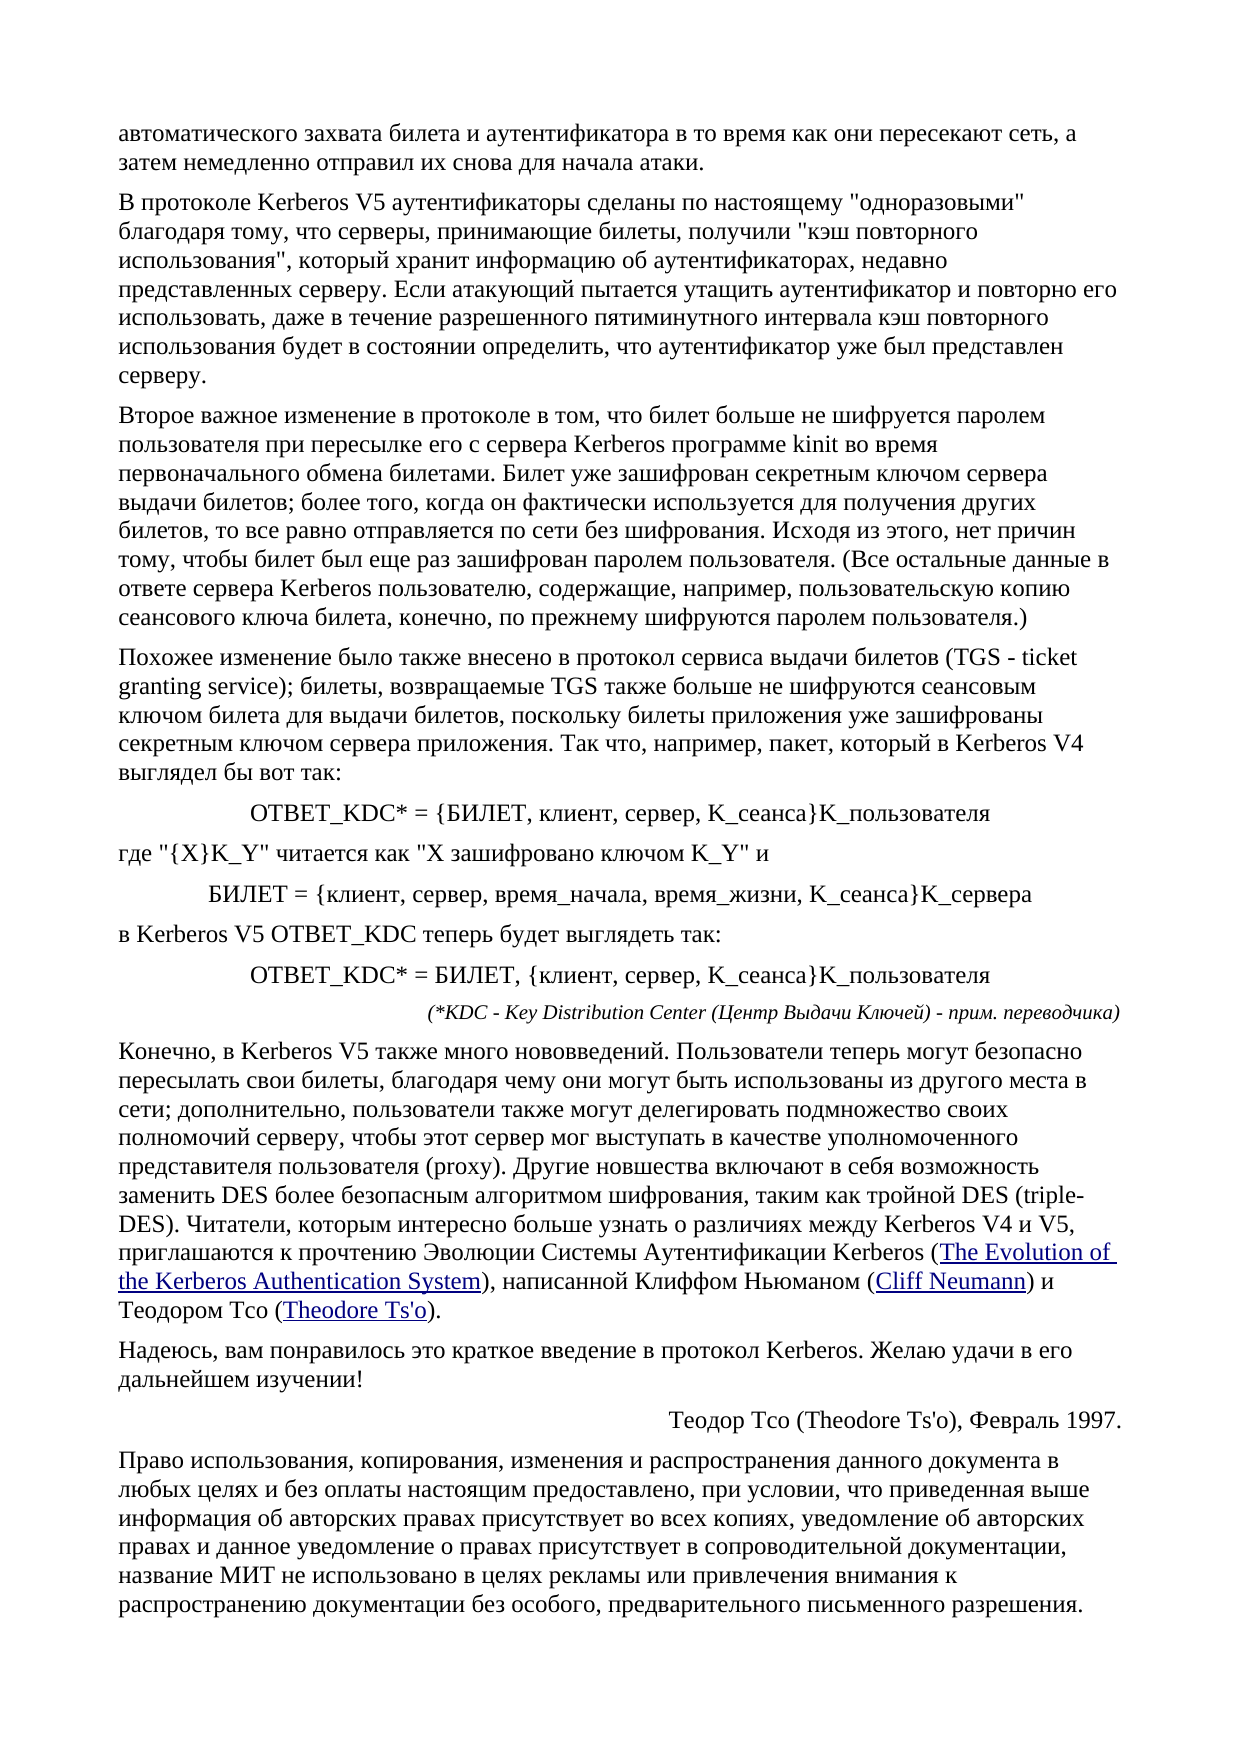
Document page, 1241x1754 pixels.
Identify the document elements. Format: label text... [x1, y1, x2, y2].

text Похожее изменение было также внесено в протокол сервиса выдачи билетов (TGS - ticket granting service); билеты, возвращаемые TGS также больше не шифруются сеансовым ключом билета для выдачи билетов, поскольку билеты приложения уже зашифрованы секретным ключом сервера приложения. Так что, например, пакет, который в Kerberos V4 выглядел бы вот так: [118, 642, 1122, 786]
text Конечно, в Kerberos V5 также много нововведений. Пользователи теперь могут безопасно пересылать свои билеты, благодаря чему они могут быть использованы из другого места в сети; дополнительно, пользователи также могут делегировать подмножество своих полномочий серверу, чтобы этот сервер мог выступать в качестве уполномоченного представителя пользователя (proxy). Другие новшества включают в себя возможность заменить DES более безопасным алгоритмом шифрования, таким как тройной DES (triple-DES). Читатели, которым интересно больше узнать о различиях между Kerberos V4 и V5, приглашаются к прочтению Эволюции Системы Аутентификации Kerberos (The Evolution of the Kerberos Authentication System), написанной Клиффом Ньюманом (Cliff Neumann) и Теодором Тсо (Theodore Ts'o). [118, 1036, 1122, 1324]
text где "{X}K_Y" читается как "X зашифровано ключом K_Y" и [118, 838, 1122, 867]
text ОТВЕТ_KDC* = БИЛЕТ, {клиент, сервер, K_сеанса}K_пользователя [118, 960, 1122, 988]
text автоматического захвата билета и аутентификатора в то время как они пересекают сеть, а затем немедленно отправил их снова для начала атаки. [118, 118, 1122, 176]
text Теодор Тсо (Theodore Ts'o), Февраль 1997. [118, 1405, 1122, 1433]
text (*KDC - Key Distribution Center (Центр Выдачи Ключей) - прим. переводчика) [118, 1000, 1122, 1024]
text Надеюсь, вам понравилось это краткое введение в протокол Kerberos. Желаю удачи в его дальнейшем изучении! [118, 1335, 1122, 1393]
text БИЛЕТ = {клиент, сервер, время_начала, время_жизни, K_сеанса}K_сервера [118, 879, 1122, 907]
text В протоколе Kerberos V5 аутентификаторы сделаны по настоящему "одноразовыми" благодаря тому, что серверы, принимающие билеты, получили "кэш повторного использования", который хранит информацию об аутентификаторах, недавно представленных серверу. Если атакующий пытается утащить аутентификатор и повторно его использовать, даже в течение разрешенного пятиминутного интервала кэш повторного использования будет в состоянии определить, что аутентификатор уже был представлен серверу. [118, 187, 1122, 389]
text Право использования, копирования, изменения и распространения данного документа в любых целях и без оплаты настоящим предоставлено, при условии, что приведенная выше информация об авторских правах присутствует во всех копиях, уведомление об авторских правах и данное уведомление о правах присутствует в сопроводительной документации, название МИТ не использовано в целях рекламы или привлечения внимания к распространению документации без особого, предварительного письменного разрешения. [118, 1445, 1122, 1618]
text Второе важное изменение в протоколе в том, что билет больше не шифруется паролем пользователя при пересылке его с сервера Kerberos программе kinit во время первоначального обмена билетами. Билет уже зашифрован секретным ключом сервера выдачи билетов; более того, когда он фактически используется для получения других билетов, то все равно отправляется по сети без шифрования. Исходя из этого, нет причин тому, чтобы билет был еще раз зашифрован паролем пользователя. (Все остальные данные в ответе сервера Kerberos пользователю, содержащие, например, пользовательскую копию сеансового ключа билета, конечно, по прежнему шифруются паролем пользователя.) [118, 400, 1122, 630]
text ОТВЕТ_KDC* = {БИЛЕТ, клиент, сервер, K_сеанса}K_пользователя [118, 798, 1122, 826]
text в Kerberos V5 ОТВЕТ_KDC теперь будет выглядеть так: [118, 919, 1122, 948]
